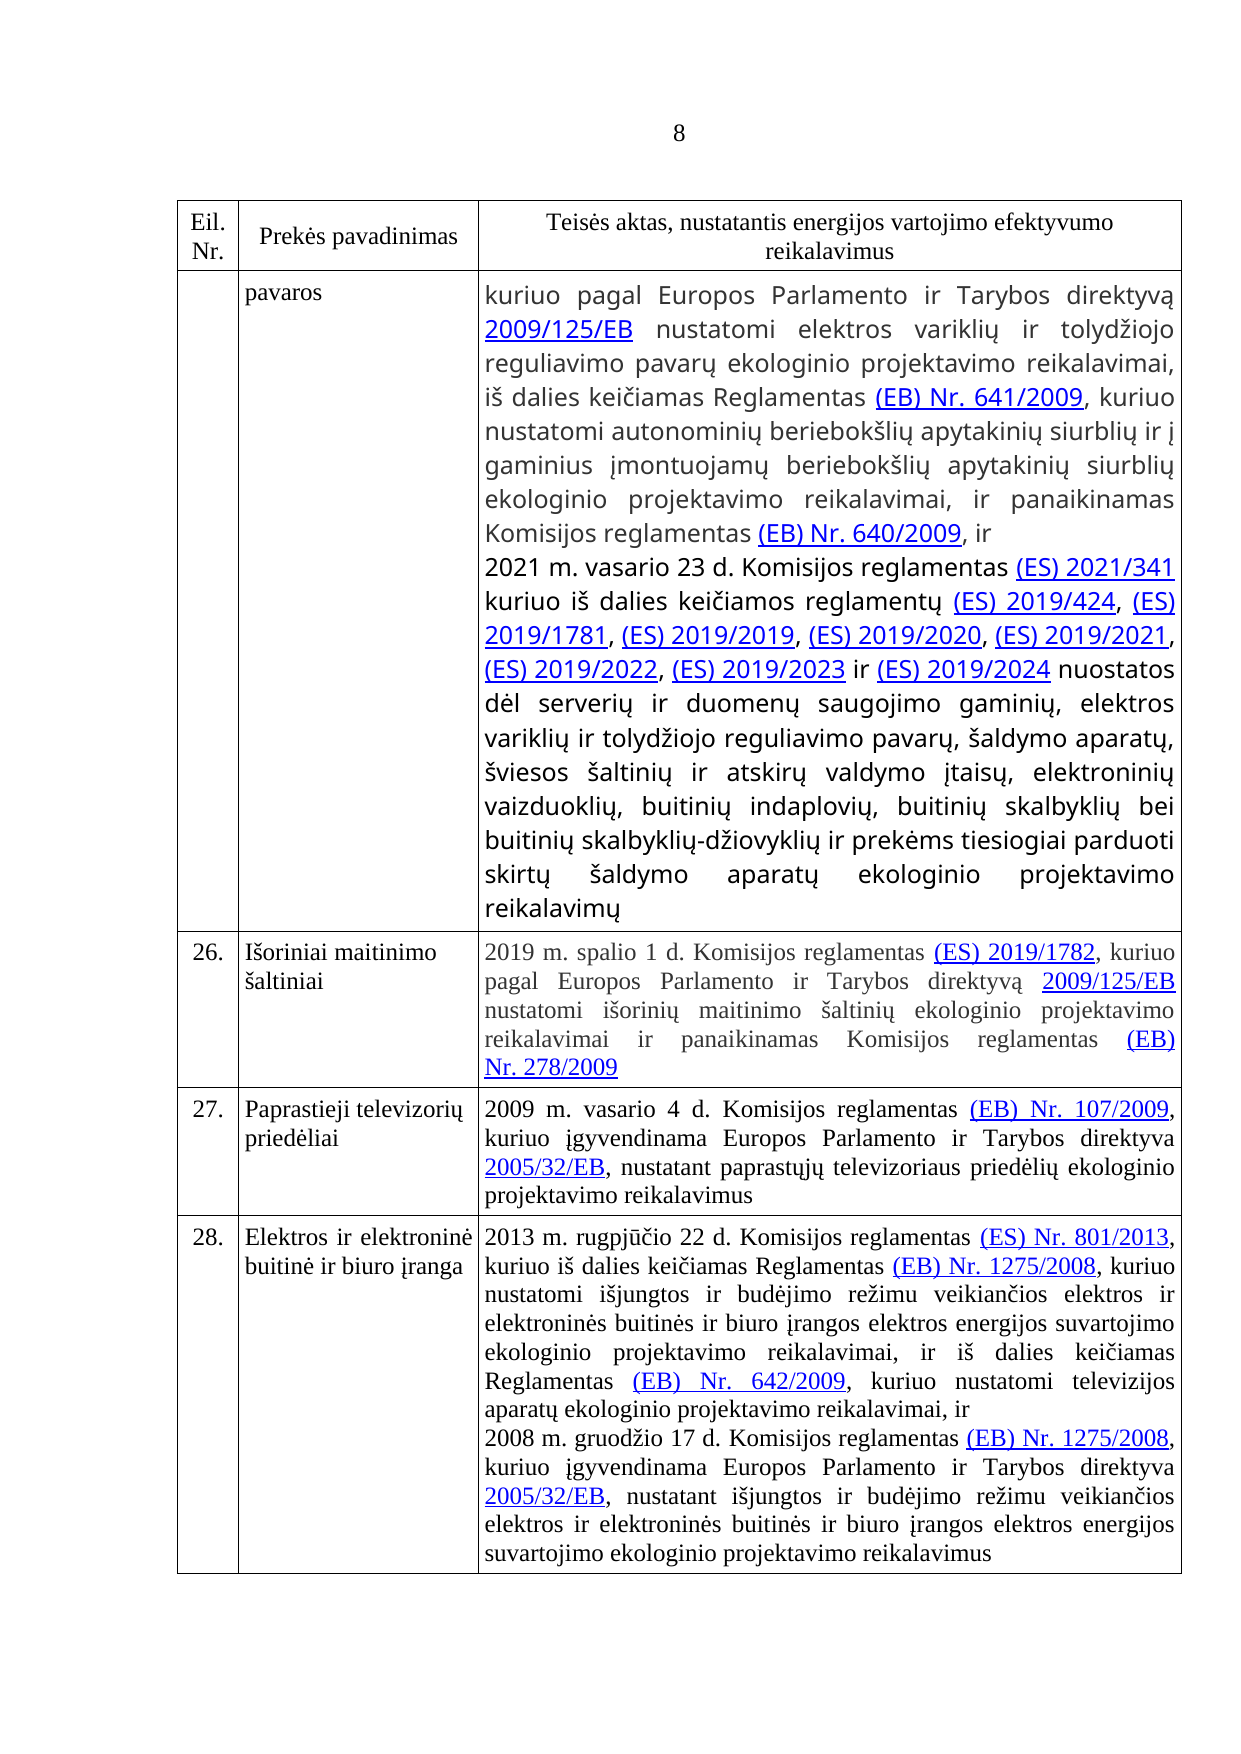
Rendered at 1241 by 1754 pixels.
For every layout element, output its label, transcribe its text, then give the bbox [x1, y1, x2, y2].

table_cell Paprastieji televizorių priedėliai [239, 1088, 478, 1215]
table_cell 2019 m. spalio 1 d. Komisijos reglamentas (ES) 2019/1782, kuriuo pagal Europos Parlamento ir Tarybos direktyvą 2009/125/EB nustatomi išorinių maitinimo šaltinių ekologinio projektavimo reikalavimai ir panaikinamas Komisijos reglamentas (EB) Nr. 278/2009 [479, 932, 1181, 1087]
table_cell [178, 271, 238, 931]
table_cell Elektros ir elektroninė buitinė ir biuro įranga [239, 1216, 478, 1573]
table_cell 26. [178, 932, 238, 1087]
table_header Teisės aktas, nustatantis energijos vartojimo efektyvumo reikalavimus [479, 201, 1181, 270]
table_header Prekės pavadinimas [239, 201, 478, 270]
table_cell kuriuo pagal Europos Parlamento ir Tarybos direktyvą 2009/125/EB nustatomi elektros variklių ir tolydžiojo reguliavimo pavarų ekologinio projektavimo reikalavimai, iš dalies keičiamas Reglamentas (EB) Nr. 641/2009, kuriuo nustatomi autonominių beriebokšlių apytakinių siurblių ir į gaminius įmontuojamų beriebokšlių apytakinių siurblių ekologinio projektavimo reikalavimai, ir panaikinamas Komisijos reglamentas (EB) Nr. 640/2009, ir 2021 m. vasario 23 d. Komisijos reglamentas (ES) 2021/341 kuriuo iš dalies keičiamos reglamentų (ES) 2019/424, (ES) 2019/1781, (ES) 2019/2019, (ES) 2019/2020, (ES) 2019/2021, (ES) 2019/2022, (ES) 2019/2023 ir (ES) 2019/2024 nuostatos dėl serverių ir duomenų saugojimo gaminių, elektros variklių ir tolydžiojo reguliavimo pavarų, šaldymo aparatų, šviesos šaltinių ir atskirų valdymo įtaisų, elektroninių vaizduoklių, buitinių indaplovių, buitinių skalbyklių bei buitinių skalbyklių-džiovyklių ir prekėms tiesiogiai parduoti skirtų šaldymo aparatų ekologinio projektavimo reikalavimų [479, 271, 1181, 931]
table_cell 28. [178, 1216, 238, 1573]
table_cell 2013 m. rugpjūčio 22 d. Komisijos reglamentas (ES) Nr. 801/2013, kuriuo iš dalies keičiamas Reglamentas (EB) Nr. 1275/2008, kuriuo nustatomi išjungtos ir budėjimo režimu veikiančios elektros ir elektroninės buitinės ir biuro įrangos elektros energijos suvartojimo ekologinio projektavimo reikalavimai, ir iš dalies keičiamas Reglamentas (EB) Nr. 642/2009, kuriuo nustatomi televizijos aparatų ekologinio projektavimo reikalavimai, ir 2008 m. gruodžio 17 d. Komisijos reglamentas (EB) Nr. 1275/2008, kuriuo įgyvendinama Europos Parlamento ir Tarybos direktyva 2005/32/EB, nustatant išjungtos ir budėjimo režimu veikiančios elektros ir elektroninės buitinės ir biuro įrangos elektros energijos suvartojimo ekologinio projektavimo reikalavimus [479, 1216, 1181, 1573]
table_cell Išoriniai maitinimo šaltiniai [239, 932, 478, 1087]
table_cell pavaros [239, 271, 478, 931]
table_cell 2009 m. vasario 4 d. Komisijos reglamentas (EB) Nr. 107/2009, kuriuo įgyvendinama Europos Parlamento ir Tarybos direktyva 2005/32/EB, nustatant paprastųjų televizoriaus priedėlių ekologinio projektavimo reikalavimus [479, 1088, 1181, 1215]
table_header Eil. Nr. [178, 201, 238, 270]
table_cell 27. [178, 1088, 238, 1215]
